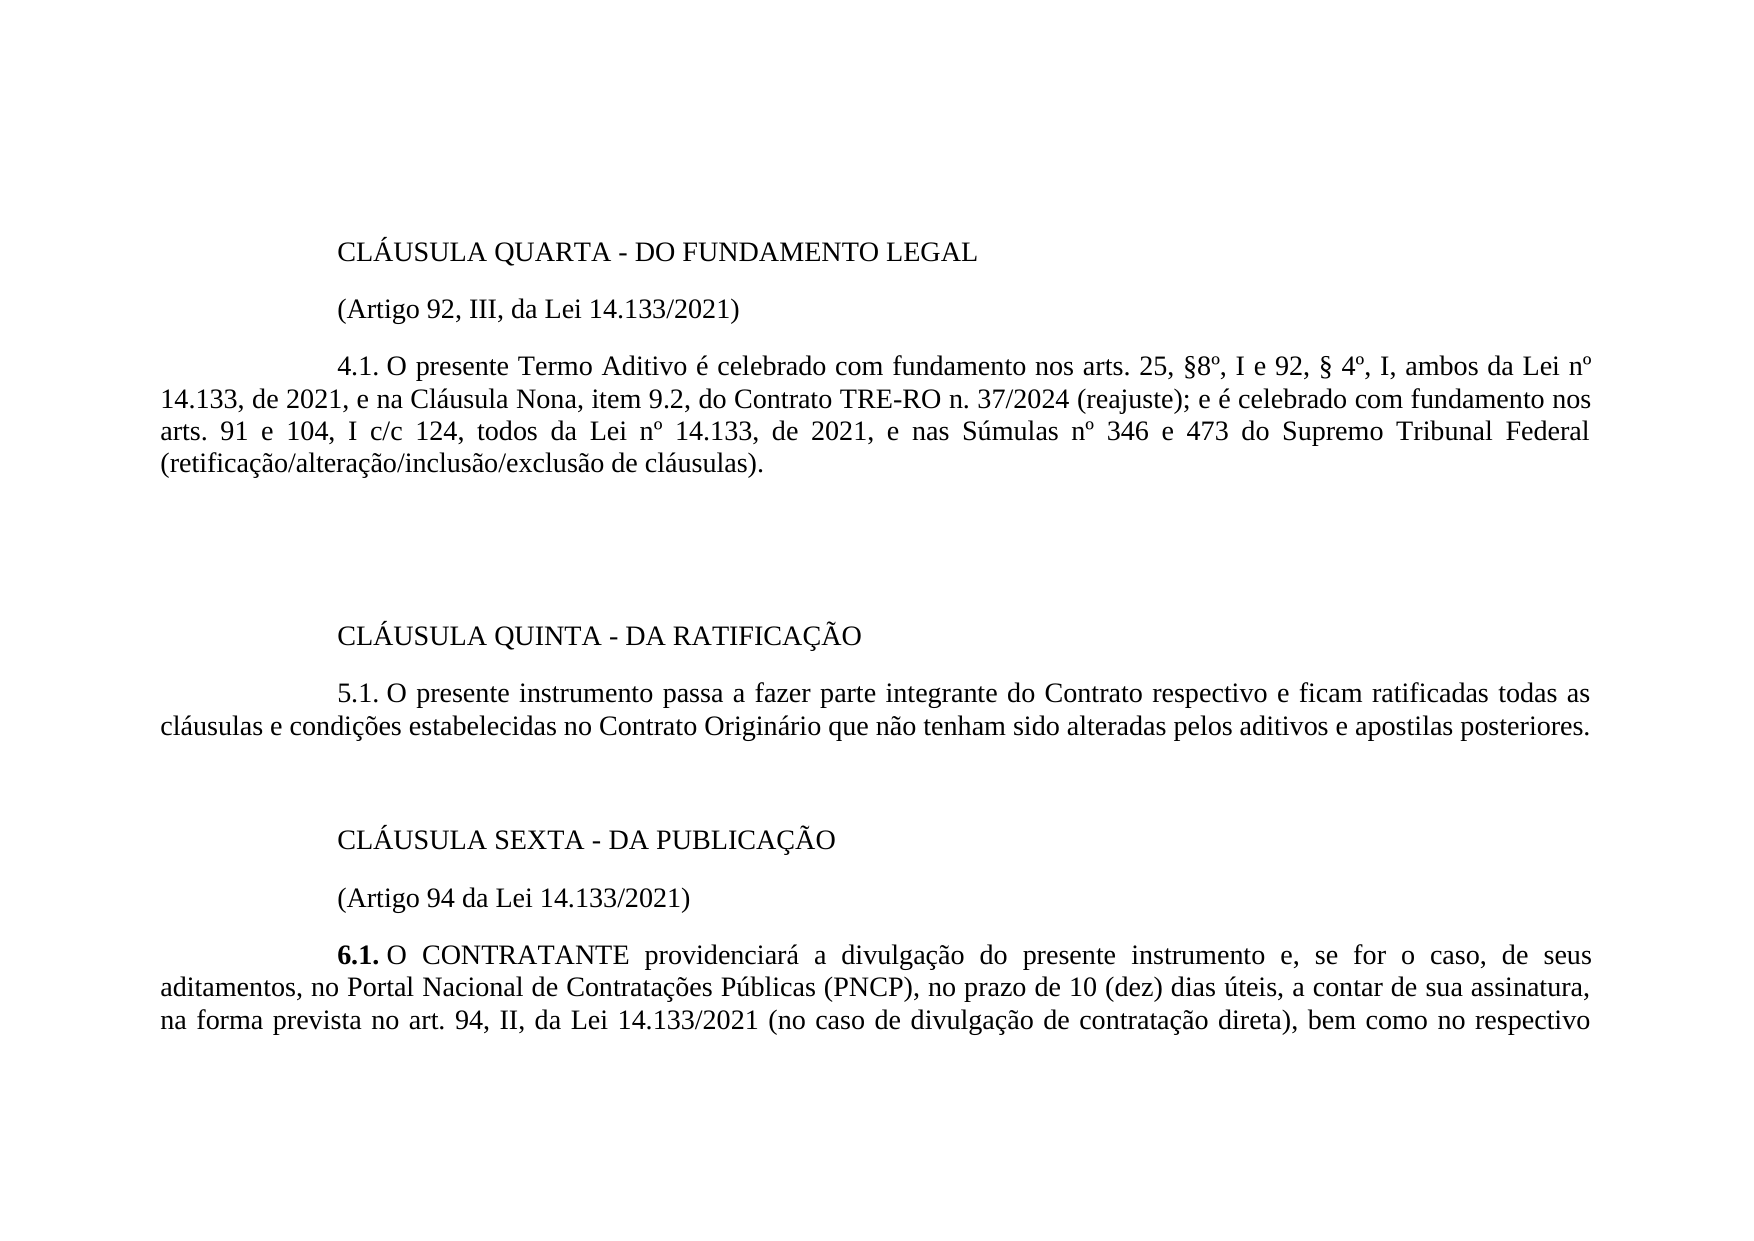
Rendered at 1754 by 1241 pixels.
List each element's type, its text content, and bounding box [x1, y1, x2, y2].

text CLÁUSULA QUINTA - DA RATIFICAÇÃO [160, 619, 1594, 651]
text 5.1. O presente instrumento passa a fazer parte integrante do Contrato respectivo e ficam ratificadas todas as cláusulas e condições estabelecidas no Contrato Originário que não tenham sido alteradas pelos aditivos e apostilas posteriores. [160, 676, 1594, 741]
text (Artigo 92, III, da Lei 14.133/2021) [160, 292, 1594, 324]
text 6.1. O CONTRATANTE providenciará a divulgação do presente instrumento e, se for o caso, de seus aditamentos, no Portal Nacional de Contratações Públicas (PNCP), no prazo de 10 (dez) dias úteis, a contar de sua assinatura, na forma prevista no art. 94, II, da Lei 14.133/2021 (no caso de divulgação de contratação direta), bem como no respectivo [160, 938, 1594, 1035]
text (Artigo 94 da Lei 14.133/2021) [160, 881, 1594, 913]
text CLÁUSULA SEXTA - DA PUBLICAÇÃO [160, 823, 1594, 856]
text CLÁUSULA QUARTA - DO FUNDAMENTO LEGAL [160, 234, 1594, 267]
text 4.1. O presente Termo Aditivo é celebrado com fundamento nos arts. 25, §8º, I e 92, § 4º, I, ambos da Lei nº 14.133, de 2021, e na Cláusula Nona, item 9.2, do Contrato TRE-RO n. 37/2024 (reajuste); e é celebrado com fundamento nos arts. 91 e 104, I c/c 124, todos da Lei nº 14.133, de 2021, e nas Súmulas nº 346 e 473 do Supremo Tribunal Federal (retificação/alteração/inclusão/exclusão de cláusulas). [160, 349, 1594, 479]
